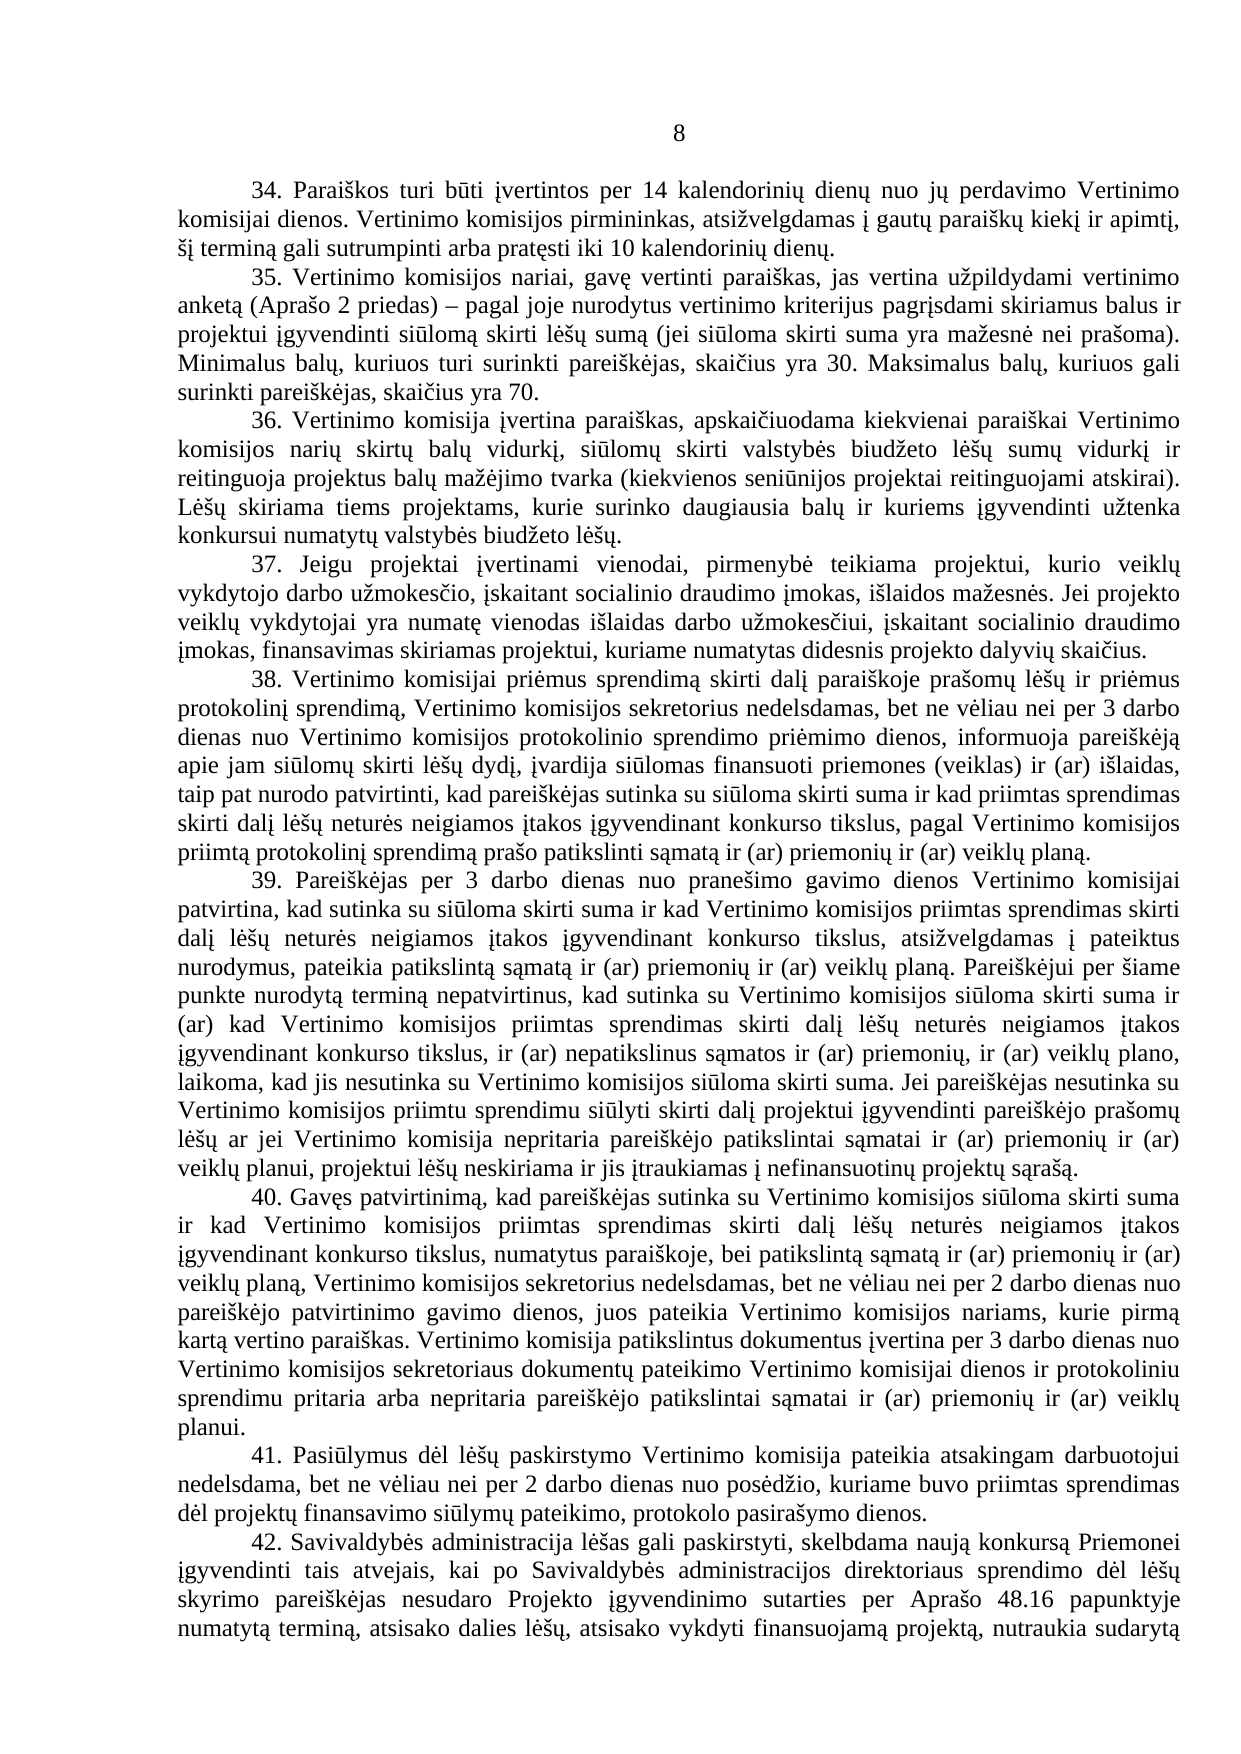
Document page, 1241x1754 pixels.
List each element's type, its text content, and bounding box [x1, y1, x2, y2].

text 37. Jeigu projektai įvertinami vienodai, pirmenybė teikiama projektui, kurio veiklų vykdytojo darbo užmokesčio, įskaitant socialinio draudimo įmokas, išlaidos mažesnės. Jei projekto veiklų vykdytojai yra numatę vienodas išlaidas darbo užmokesčiui, įskaitant socialinio draudimo įmokas, finansavimas skiriamas projektui, kuriame numatytas didesnis projekto dalyvių skaičius. [177, 549, 1181, 664]
text 38. Vertinimo komisijai priėmus sprendimą skirti dalį paraiškoje prašomų lėšų ir priėmus protokolinį sprendimą, Vertinimo komisijos sekretorius nedelsdamas, bet ne vėliau nei per 3 darbo dienas nuo Vertinimo komisijos protokolinio sprendimo priėmimo dienos, informuoja pareiškėją apie jam siūlomų skirti lėšų dydį, įvardija siūlomas finansuoti priemones (veiklas) ir (ar) išlaidas, taip pat nurodo patvirtinti, kad pareiškėjas sutinka su siūloma skirti suma ir kad priimtas sprendimas skirti dalį lėšų neturės neigiamos įtakos įgyvendinant konkurso tikslus, pagal Vertinimo komisijos priimtą protokolinį sprendimą prašo patikslinti sąmatą ir (ar) priemonių ir (ar) veiklų planą. [177, 664, 1181, 866]
text 40. Gavęs patvirtinimą, kad pareiškėjas sutinka su Vertinimo komisijos siūloma skirti suma ir kad Vertinimo komisijos priimtas sprendimas skirti dalį lėšų neturės neigiamos įtakos įgyvendinant konkurso tikslus, numatytus paraiškoje, bei patikslintą sąmatą ir (ar) priemonių ir (ar) veiklų planą, Vertinimo komisijos sekretorius nedelsdamas, bet ne vėliau nei per 2 darbo dienas nuo pareiškėjo patvirtinimo gavimo dienos, juos pateikia Vertinimo komisijos nariams, kurie pirmą kartą vertino paraiškas. Vertinimo komisija patikslintus dokumentus įvertina per 3 darbo dienas nuo Vertinimo komisijos sekretoriaus dokumentų pateikimo Vertinimo komisijai dienos ir protokoliniu sprendimu pritaria arba nepritaria pareiškėjo patikslintai sąmatai ir (ar) priemonių ir (ar) veiklų planui. [177, 1182, 1181, 1441]
text 41. Pasiūlymus dėl lėšų paskirstymo Vertinimo komisija pateikia atsakingam darbuotojui nedelsdama, bet ne vėliau nei per 2 darbo dienas nuo posėdžio, kuriame buvo priimtas sprendimas dėl projektų finansavimo siūlymų pateikimo, protokolo pasirašymo dienos. [177, 1441, 1181, 1527]
text 39. Pareiškėjas per 3 darbo dienas nuo pranešimo gavimo dienos Vertinimo komisijai patvirtina, kad sutinka su siūloma skirti suma ir kad Vertinimo komisijos priimtas sprendimas skirti dalį lėšų neturės neigiamos įtakos įgyvendinant konkurso tikslus, atsižvelgdamas į pateiktus nurodymus, pateikia patikslintą sąmatą ir (ar) priemonių ir (ar) veiklų planą. Pareiškėjui per šiame punkte nurodytą terminą nepatvirtinus, kad sutinka su Vertinimo komisijos siūloma skirti suma ir (ar) kad Vertinimo komisijos priimtas sprendimas skirti dalį lėšų neturės neigiamos įtakos įgyvendinant konkurso tikslus, ir (ar) nepatikslinus sąmatos ir (ar) priemonių, ir (ar) veiklų plano, laikoma, kad jis nesutinka su Vertinimo komisijos siūloma skirti suma. Jei pareiškėjas nesutinka su Vertinimo komisijos priimtu sprendimu siūlyti skirti dalį projektui įgyvendinti pareiškėjo prašomų lėšų ar jei Vertinimo komisija nepritaria pareiškėjo patikslintai sąmatai ir (ar) priemonių ir (ar) veiklų planui, projektui lėšų neskiriama ir jis įtraukiamas į nefinansuotinų projektų sąrašą. [177, 866, 1181, 1182]
text 36. Vertinimo komisija įvertina paraiškas, apskaičiuodama kiekvienai paraiškai Vertinimo komisijos narių skirtų balų vidurkį, siūlomų skirti valstybės biudžeto lėšų sumų vidurkį ir reitinguoja projektus balų mažėjimo tvarka (kiekvienos seniūnijos projektai reitinguojami atskirai). Lėšų skiriama tiems projektams, kurie surinko daugiausia balų ir kuriems įgyvendinti užtenka konkursui numatytų valstybės biudžeto lėšų. [177, 406, 1181, 549]
text 35. Vertinimo komisijos nariai, gavę vertinti paraiškas, jas vertina užpildydami vertinimo anketą (Aprašo 2 priedas) – pagal joje nurodytus vertinimo kriterijus pagrįsdami skiriamus balus ir projektui įgyvendinti siūlomą skirti lėšų sumą (jei siūloma skirti suma yra mažesnė nei prašoma). Minimalus balų, kuriuos turi surinkti pareiškėjas, skaičius yra 30. Maksimalus balų, kuriuos gali surinkti pareiškėjas, skaičius yra 70. [177, 262, 1181, 406]
text 34. Paraiškos turi būti įvertintos per 14 kalendorinių dienų nuo jų perdavimo Vertinimo komisijai dienos. Vertinimo komisijos pirmininkas, atsižvelgdamas į gautų paraiškų kiekį ir apimtį, šį terminą gali sutrumpinti arba pratęsti iki 10 kalendorinių dienų. [177, 176, 1181, 262]
text 42. Savivaldybės administracija lėšas gali paskirstyti, skelbdama naują konkursą Priemonei įgyvendinti tais atvejais, kai po Savivaldybės administracijos direktoriaus sprendimo dėl lėšų skyrimo pareiškėjas nesudaro Projekto įgyvendinimo sutarties per Aprašo 48.16 papunktyje numatytą terminą, atsisako dalies lėšų, atsisako vykdyti finansuojamą projektą, nutraukia sudarytą [177, 1527, 1181, 1642]
